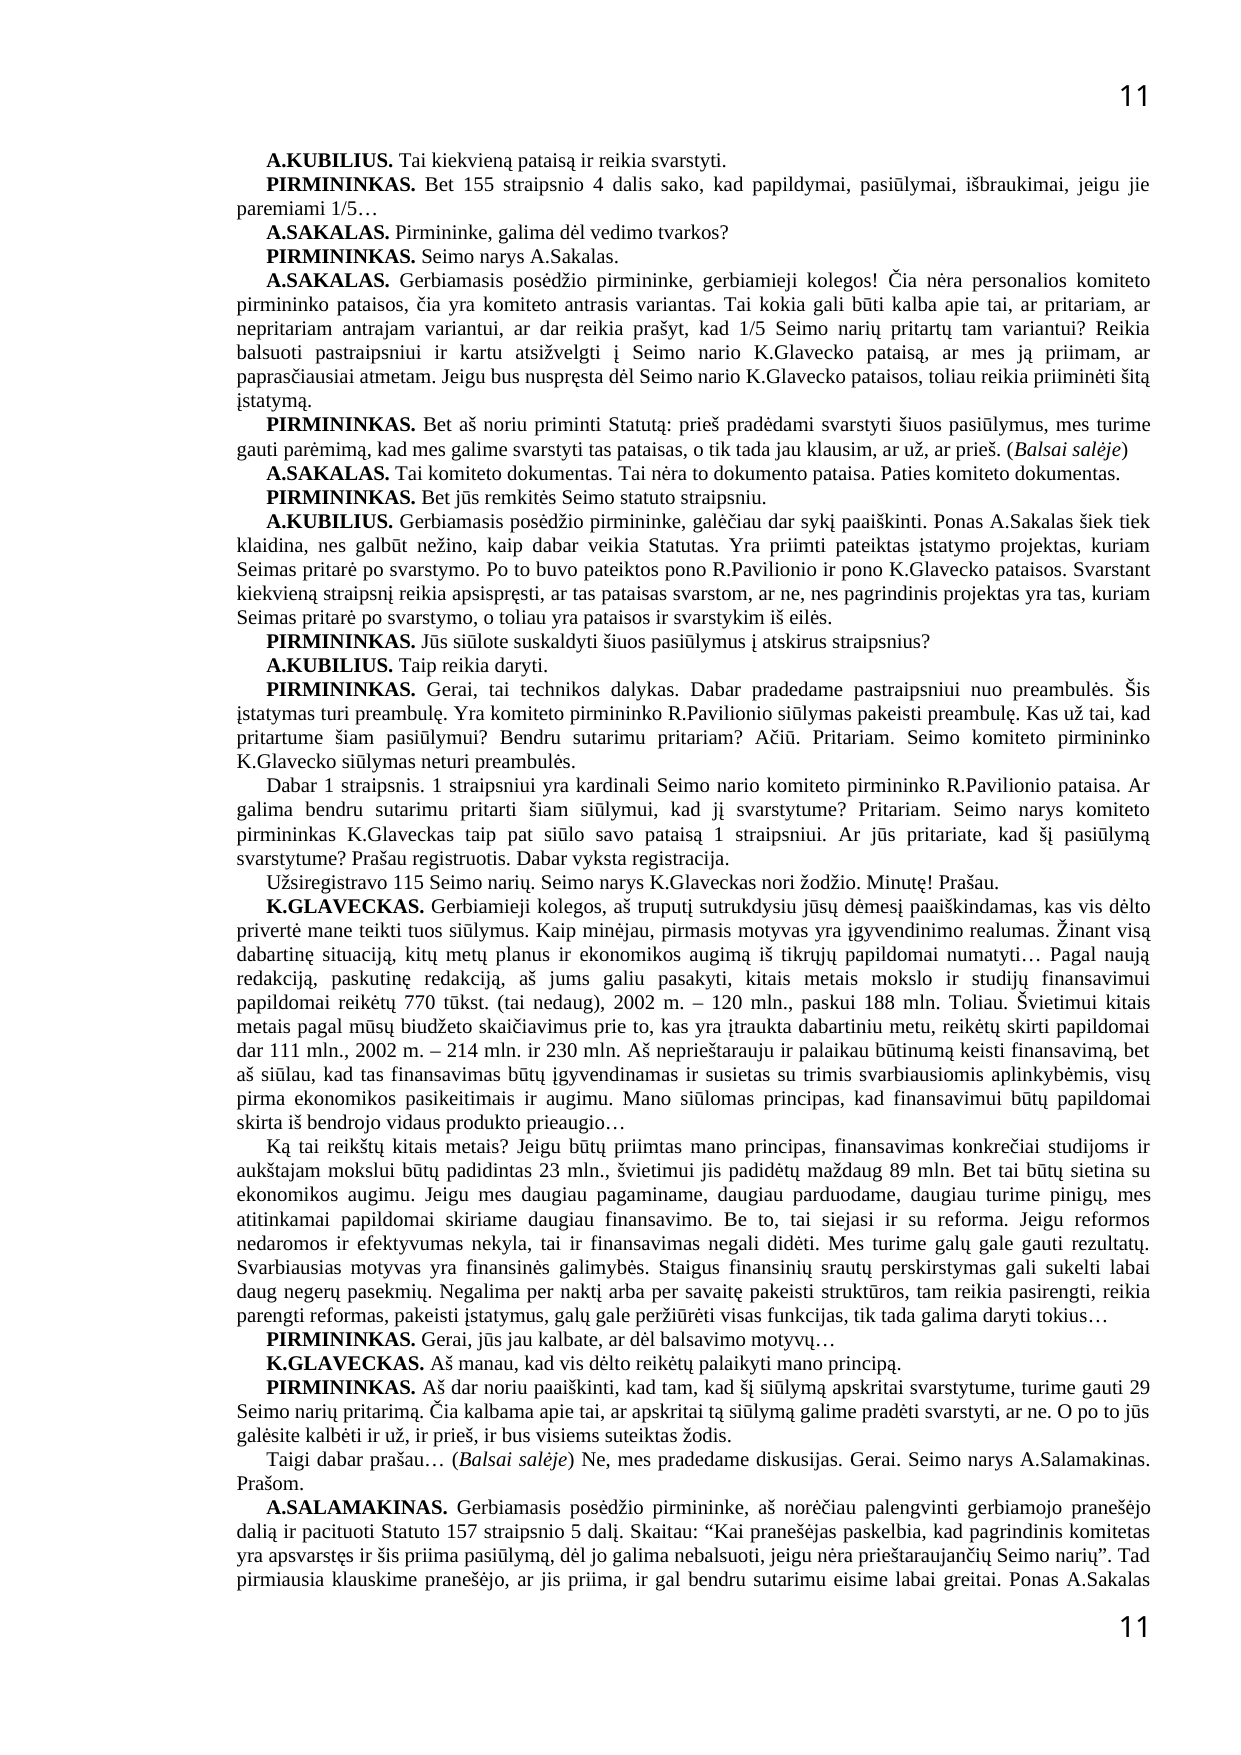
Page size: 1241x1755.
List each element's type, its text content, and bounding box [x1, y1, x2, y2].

text PIRMININKAS. Aš dar noriu paaiškinti, kad tam, kad šį siūlymą apskritai svarstytume, turime gauti 29 Seimo narių pritarimą. Čia kalbama apie tai, ar apskritai tą siūlymą galime pradėti svarstyti, ar ne. O po to jūs galėsite kalbėti ir už, ir prieš, ir bus visiems suteiktas žodis. [236, 1375, 1152, 1447]
text A.SAKALAS. Pirmininke, galima dėl vedimo tvarkos? [236, 220, 1152, 244]
text Dabar 1 straipsnis. 1 straipsniui yra kardinali Seimo nario komiteto pirmininko R.Pavilionio pataisa. Ar galima bendru sutarimu pritarti šiam siūlymui, kad jį svarstytume? Pritariam. Seimo narys komiteto pirmininkas K.Glaveckas taip pat siūlo savo pataisą 1 straipsniui. Ar jūs pritariate, kad šį pasiūlymą svarstytume? Prašau registruotis. Dabar vyksta registracija. [236, 773, 1152, 869]
text K.GLAVECKAS. Aš manau, kad vis dėlto reikėtų palaikyti mano principą. [236, 1351, 1152, 1375]
text A.SAKALAS. Gerbiamasis posėdžio pirmininke, gerbiamieji kolegos! Čia nėra personalios komiteto pirmininko pataisos, čia yra komiteto antrasis variantas. Tai kokia gali būti kalba apie tai, ar pritariam, ar nepritariam antrajam variantui, ar dar reikia prašyt, kad 1/5 Seimo narių pritartų tam variantui? Reikia balsuoti pastraipsniui ir kartu atsižvelgti į Seimo nario K.Glavecko pataisą, ar mes ją priimam, ar paprasčiausiai atmetam. Jeigu bus nuspręsta dėl Seimo nario K.Glavecko pataisos, toliau reikia priiminėti šitą įstatymą. [236, 268, 1152, 412]
text A.KUBILIUS. Taip reikia daryti. [236, 653, 1152, 677]
text Užsiregistravo 115 Seimo narių. Seimo narys K.Glaveckas nori žodžio. Minutę! Prašau. [236, 869, 1152, 894]
text A.KUBILIUS. Gerbiamasis posėdžio pirmininke, galėčiau dar sykį paaiškinti. Ponas A.Sakalas šiek tiek klaidina, nes galbūt nežino, kaip dabar veikia Statutas. Yra priimti pateiktas įstatymo projektas, kuriam Seimas pritarė po svarstymo. Po to buvo pateiktos pono R.Pavilionio ir pono K.Glavecko pataisos. Svarstant kiekvieną straipsnį reikia apsispręsti, ar tas pataisas svarstom, ar ne, nes pagrindinis projektas yra tas, kuriam Seimas pritarė po svarstymo, o toliau yra pataisos ir svarstykim iš eilės. [236, 509, 1152, 629]
text PIRMININKAS. Bet 155 straipsnio 4 dalis sako, kad papildymai, pasiūlymai, išbraukimai, jeigu jie paremiami 1/5… [236, 172, 1152, 220]
text A.SAKALAS. Tai komiteto dokumentas. Tai nėra to dokumento pataisa. Paties komiteto dokumentas. [236, 461, 1152, 484]
text PIRMININKAS. Jūs siūlote suskaldyti šiuos pasiūlymus į atskirus straipsnius? [236, 629, 1152, 653]
text A.KUBILIUS. Tai kiekvieną pataisą ir reikia svarstyti. [236, 148, 1152, 172]
text PIRMININKAS. Bet aš noriu priminti Statutą: prieš pradėdami svarstyti šiuos pasiūlymus, mes turime gauti parėmimą, kad mes galime svarstyti tas pataisas, o tik tada jau klausim, ar už, ar prieš. (Balsai salėje) [236, 412, 1152, 461]
text A.SALAMAKINAS. Gerbiamasis posėdžio pirmininke, aš norėčiau palengvinti gerbiamojo pranešėjo dalią ir pacituoti Statuto 157 straipsnio 5 dalį. Skaitau: “Kai pranešėjas paskelbia, kad pagrindinis komitetas yra apsvarstęs ir šis priima pasiūlymą, dėl jo galima nebalsuoti, jeigu nėra prieštaraujančių Seimo narių”. Tad pirmiausia klauskime pranešėjo, ar jis priima, ir gal bendru sutarimu eisime labai greitai. Ponas A.Sakalas [236, 1495, 1152, 1591]
text Taigi dabar prašau… (Balsai salėje) Ne, mes pradedame diskusijas. Gerai. Seimo narys A.Salamakinas. Prašom. [236, 1447, 1152, 1495]
text K.GLAVECKAS. Gerbiamieji kolegos, aš truputį sutrukdysiu jūsų dėmesį paaiškindamas, kas vis dėlto privertė mane teikti tuos siūlymus. Kaip minėjau, pirmasis motyvas yra įgyvendinimo realumas. Žinant visą dabartinę situaciją, kitų metų planus ir ekonomikos augimą iš tikrųjų papildomai numatyti… Pagal naują redakciją, paskutinę redakciją, aš jums galiu pasakyti, kitais metais mokslo ir studijų finansavimui papildomai reikėtų 770 tūkst. (tai nedaug), 2002 m. – 120 mln., paskui 188 mln. Toliau. Švietimui kitais metais pagal mūsų biudžeto skaičiavimus prie to, kas yra įtraukta dabartiniu metu, reikėtų skirti papildomai dar 111 mln., 2002 m. – 214 mln. ir 230 mln. Aš neprieštarauju ir palaikau būtinumą keisti finansavimą, bet aš siūlau, kad tas finansavimas būtų įgyvendinamas ir susietas su trimis svarbiausiomis aplinkybėmis, visų pirma ekonomikos pasikeitimais ir augimu. Mano siūlomas principas, kad finansavimui būtų papildomai skirta iš bendrojo vidaus produkto prieaugio… [236, 894, 1152, 1134]
text PIRMININKAS. Gerai, tai technikos dalykas. Dabar pradedame pastraipsniui nuo preambulės. Šis įstatymas turi preambulę. Yra komiteto pirmininko R.Pavilionio siūlymas pakeisti preambulę. Kas už tai, kad pritartume šiam pasiūlymui? Bendru sutarimu pritariam? Ačiū. Pritariam. Seimo komiteto pirmininko K.Glavecko siūlymas neturi preambulės. [236, 677, 1152, 773]
text Ką tai reikštų kitais metais? Jeigu būtų priimtas mano principas, finansavimas konkrečiai studijoms ir aukštajam mokslui būtų padidintas 23 mln., švietimui jis padidėtų maždaug 89 mln. Bet tai būtų sietina su ekonomikos augimu. Jeigu mes daugiau pagaminame, daugiau parduodame, daugiau turime pinigų, mes atitinkamai papildomai skiriame daugiau finansavimo. Be to, tai siejasi ir su reforma. Jeigu reformos nedaromos ir efektyvumas nekyla, tai ir finansavimas negali didėti. Mes turime galų gale gauti rezultatų. Svarbiausias motyvas yra finansinės galimybės. Staigus finansinių srautų perskirstymas gali sukelti labai daug negerų pasekmių. Negalima per naktį arba per savaitę pakeisti struktūros, tam reikia pasirengti, reikia parengti reformas, pakeisti įstatymus, galų gale peržiūrėti visas funkcijas, tik tada galima daryti tokius… [236, 1134, 1152, 1327]
text PIRMININKAS. Gerai, jūs jau kalbate, ar dėl balsavimo motyvų… [236, 1327, 1152, 1351]
text PIRMININKAS. Seimo narys A.Sakalas. [236, 244, 1152, 268]
text PIRMININKAS. Bet jūs remkitės Seimo statuto straipsniu. [236, 484, 1152, 509]
